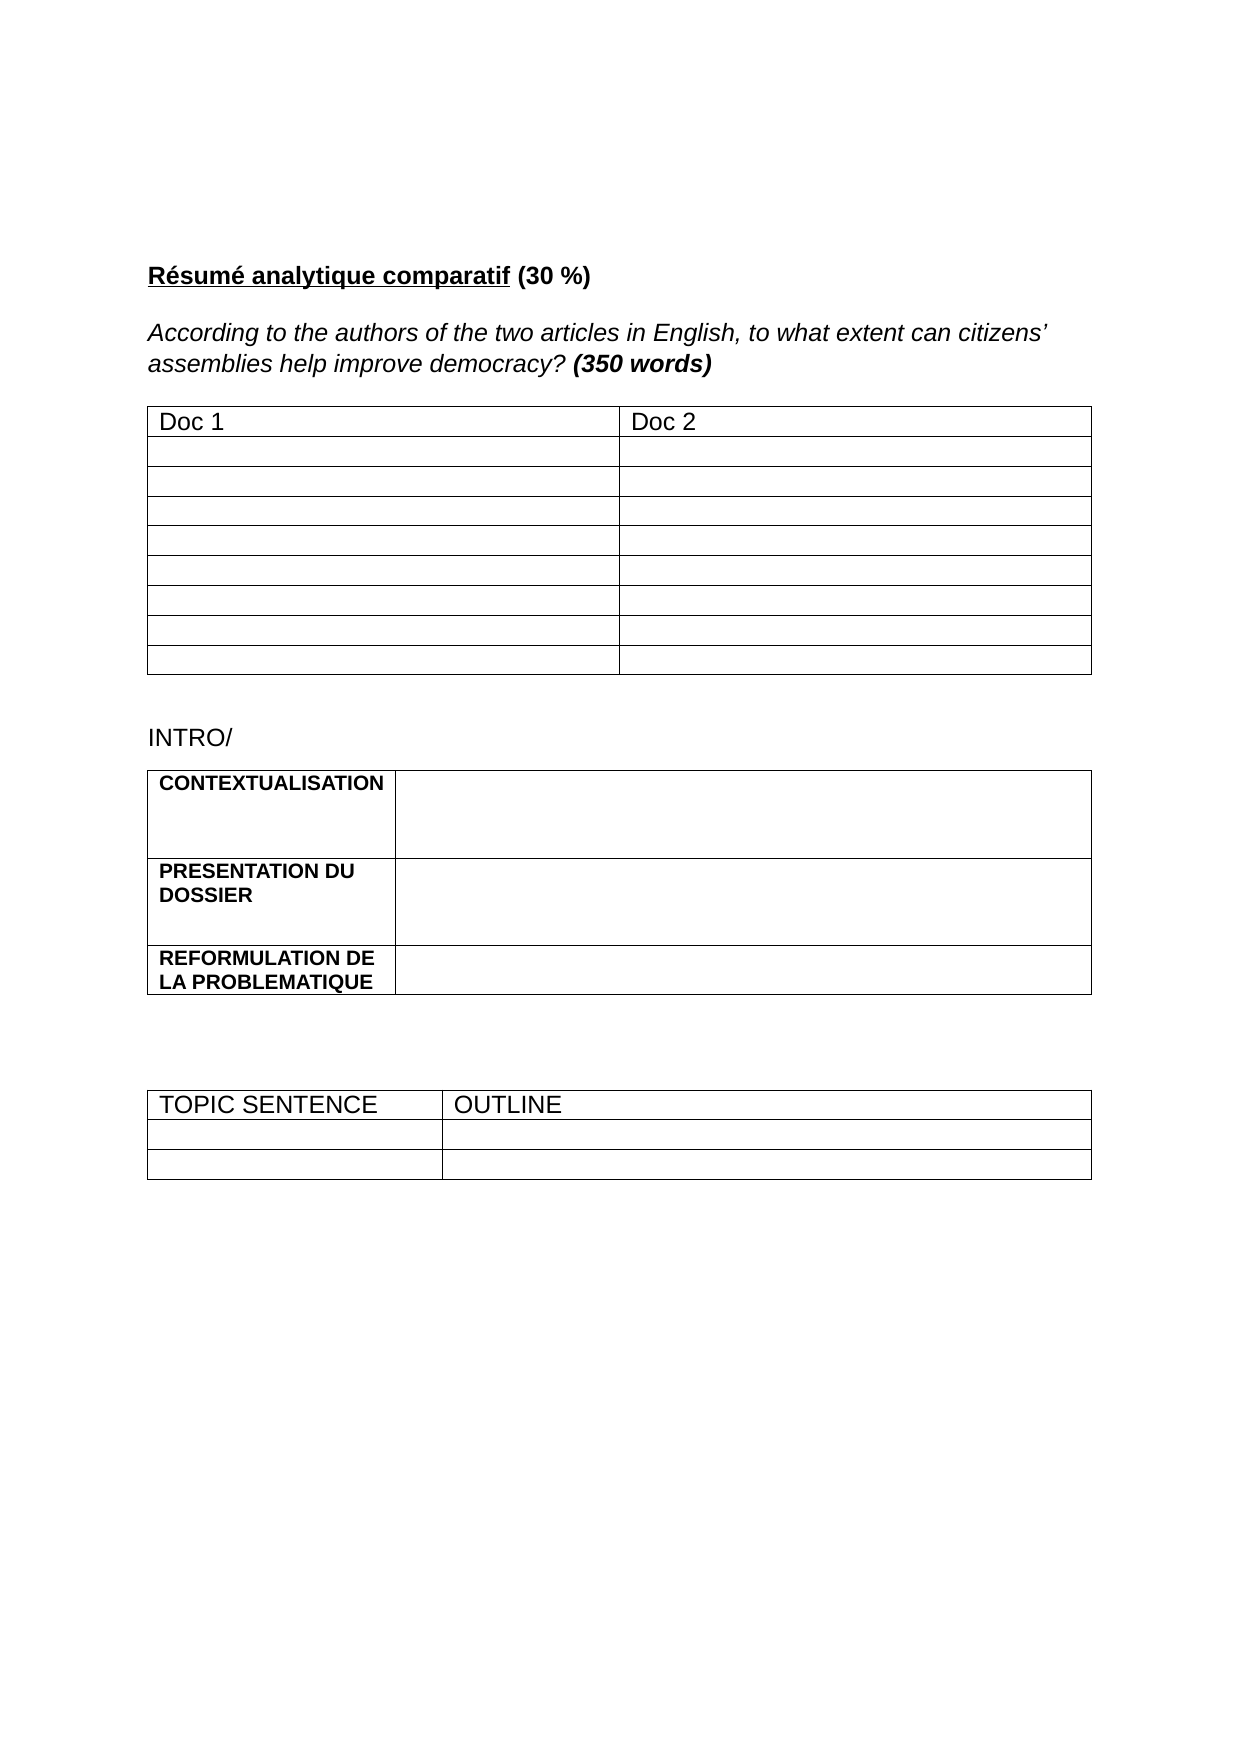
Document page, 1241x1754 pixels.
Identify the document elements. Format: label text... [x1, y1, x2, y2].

table_cell [443, 1120, 1091, 1149]
table_cell [148, 467, 619, 496]
text According to the authors of the two articles in English, to what extent can citizens’ assemblies help improve democracy? (350 words) [148, 318, 1093, 378]
table_cell [620, 526, 1091, 555]
table_cell [620, 467, 1091, 496]
table_cell [620, 586, 1091, 615]
table_cell [620, 556, 1091, 585]
table_cell [148, 556, 619, 585]
table_header CONTEXTUALISATION [148, 771, 395, 857]
table_cell [148, 526, 619, 555]
table_cell [620, 646, 1091, 674]
table_cell [148, 1120, 442, 1149]
table_cell [396, 946, 1091, 994]
table_cell [620, 616, 1091, 644]
table_header [396, 771, 1091, 857]
table_cell [148, 497, 619, 525]
table_cell [443, 1150, 1091, 1179]
table_cell [148, 616, 619, 644]
table_cell [148, 586, 619, 615]
table_cell [148, 1150, 442, 1179]
table_cell REFORMULATION DE LA PROBLEMATIQUE [148, 946, 395, 994]
table_cell PRESENTATION DU DOSSIER [148, 859, 395, 945]
table_cell [620, 497, 1091, 525]
table_cell [620, 437, 1091, 466]
table_header TOPIC SENTENCE [148, 1091, 442, 1119]
text INTRO/ [148, 723, 1093, 751]
table_cell [148, 646, 619, 674]
table_cell [148, 437, 619, 466]
table_header Doc 1 [148, 407, 619, 436]
text Résumé analytique comparatif (30 %) [148, 261, 1093, 290]
table_header Doc 2 [620, 407, 1091, 436]
table_cell [396, 859, 1091, 945]
table_header OUTLINE [443, 1091, 1091, 1119]
